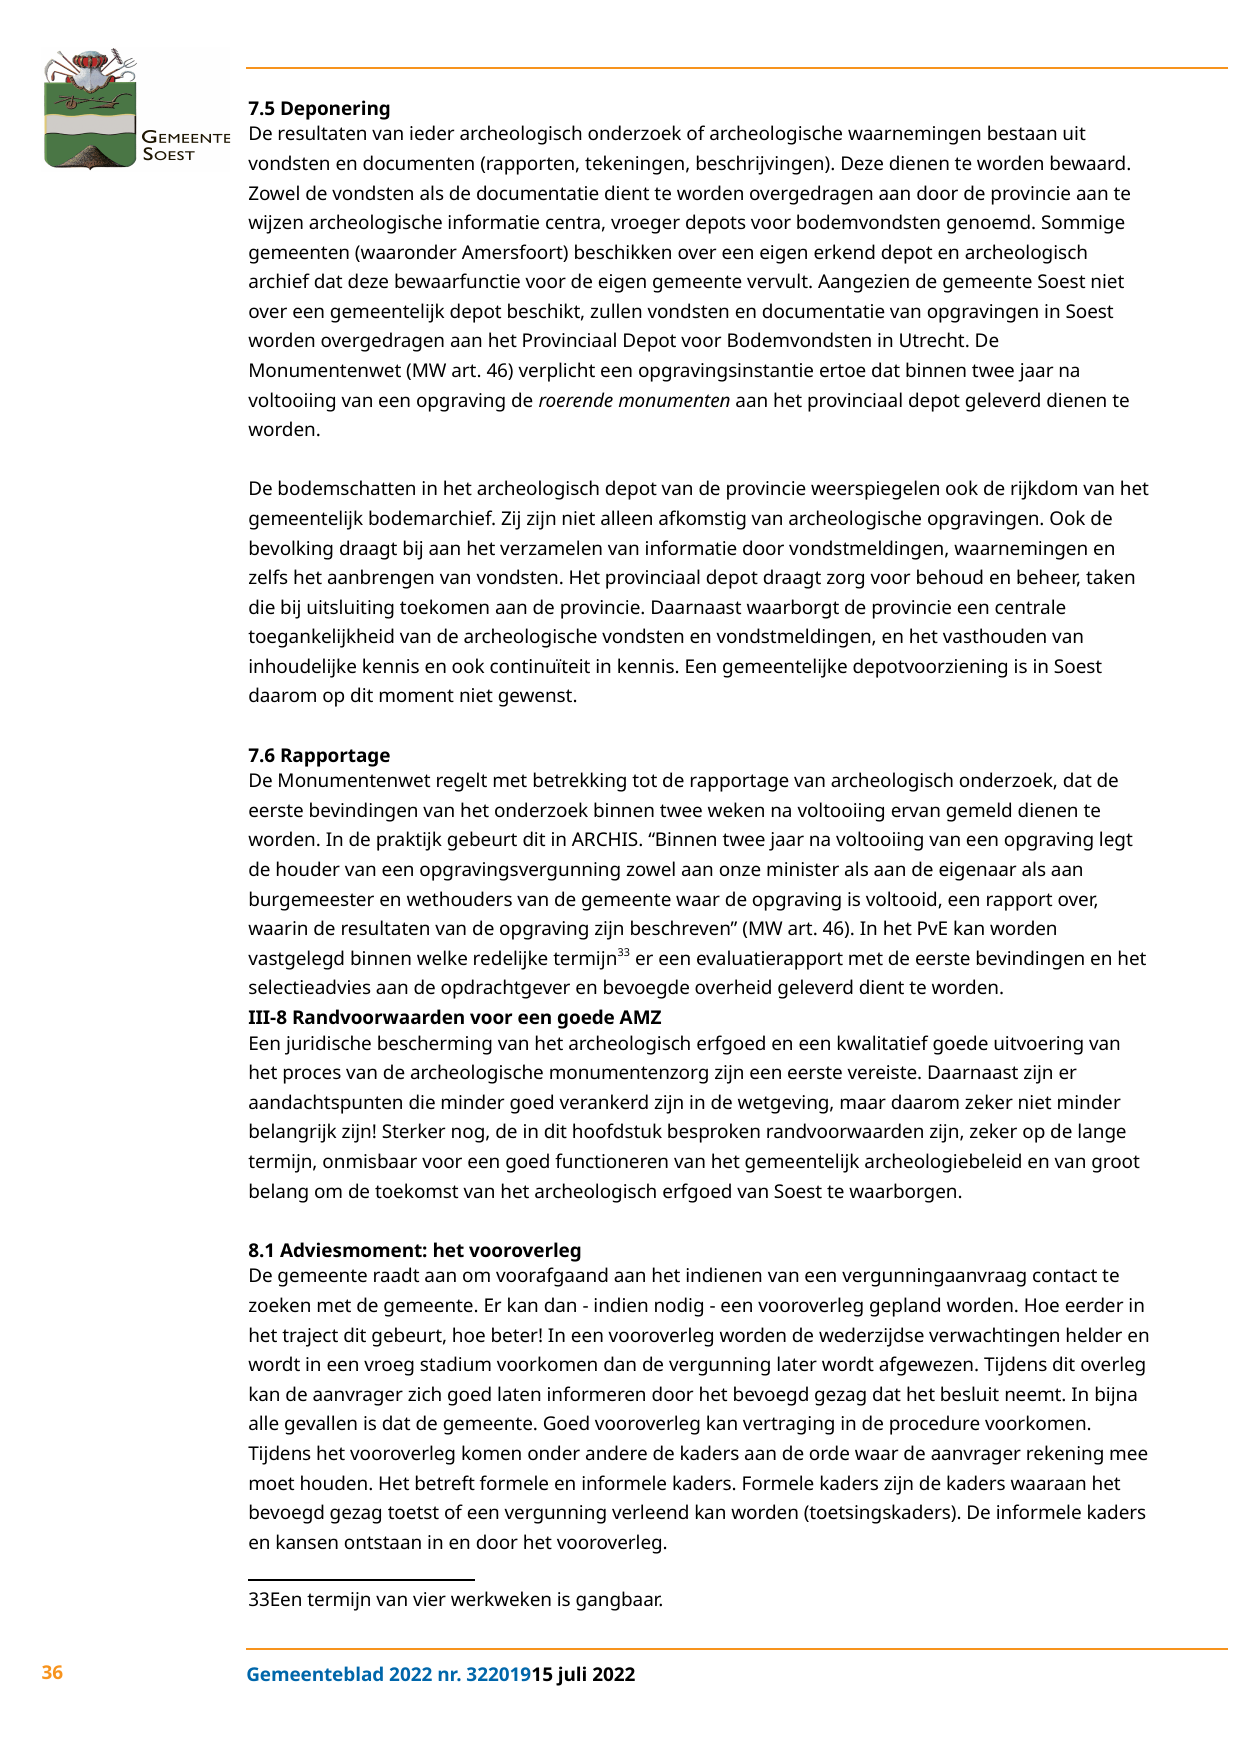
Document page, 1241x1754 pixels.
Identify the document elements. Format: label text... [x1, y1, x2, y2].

text 7.5 Deponering [248, 95, 1152, 121]
picture [41, 47, 231, 172]
text Een termijn van vier werkweken is gangbaar. [248, 1586, 1152, 1612]
text De gemeente raadt aan om voorafgaand aan het indienen van een vergunningaanvraag contact te zoeken met de gemeente. Er kan dan - indien nodig - een vooroverleg gepland worden. Hoe eerder in het traject dit gebeurt, hoe beter! In een vooroverleg worden de wederzijdse verwachtingen helder en wordt in een vroeg stadium voorkomen dan de vergunning later wordt afgewezen. Tijdens dit overleg kan de aanvrager zich goed laten informeren door het bevoegd gezag dat het besluit neemt. In bijna alle gevallen is dat de gemeente. Goed vooroverleg kan vertraging in de procedure voorkomen. Tijdens het vooroverleg komen onder andere de kaders aan de orde waar de aanvrager rekening mee moet houden. Het betreft formele en informele kaders. Formele kaders zijn de kaders waaraan het bevoegd gezag toetst of een vergunning verleend kan worden (toetsingskaders). De informele kaders en kansen ontstaan in en door het vooroverleg. [248, 1263, 1152, 1555]
text De bodemschatten in het archeologisch depot van de provincie weerspiegelen ook de rijkdom van het gemeentelijk bodemarchief. Zij zijn niet alleen afkomstig van archeologische opgravingen. Ook de bevolking draagt bij aan het verzamelen van informatie door vondstmeldingen, waarnemingen en zelfs het aanbrengen van vondsten. Het provinciaal depot draagt zorg voor behoud en beheer, taken die bij uitsluiting toekomen aan de provincie. Daarnaast waarborgt de provincie een centrale toegankelijkheid van de archeologische vondsten en vondstmeldingen, en het vasthouden van inhoudelijke kennis en ook continuïteit in kennis. Een gemeentelijke depotvoorziening is in Soest daarom op dit moment niet gewenst. [248, 476, 1152, 708]
text 7.6 Rapportage [248, 742, 1152, 767]
text Een juridische bescherming van het archeologisch erfgoed en een kwalitatief goede uitvoering van het proces van de archeologische monumentenzorg zijn een eerste vereiste. Daarnaast zijn er aandachtspunten die minder goed verankerd zijn in de wetgeving, maar daarom zeker niet minder belangrijk zijn! Sterker nog, de in dit hoofdstuk besproken randvoorwaarden zijn, zeker op de lange termijn, onmisbaar voor een goed functioneren van het gemeentelijk archeologiebeleid en van groot belang om de toekomst van het archeologisch erfgoed van Soest te waarborgen. [248, 1030, 1152, 1203]
text 8.1 Adviesmoment: het vooroverleg [248, 1237, 1152, 1263]
text III-8 Randvoorwaarden voor een goede AMZ [248, 1004, 1152, 1030]
text De resultaten van ieder archeologisch onderzoek of archeologische waarnemingen bestaan uit vondsten en documenten (rapporten, tekeningen, beschrijvingen). Deze dienen te worden bewaard. Zowel de vondsten als de documentatie dient te worden overgedragen aan door de provincie aan te wijzen archeologische informatie centra, vroeger depots voor bodemvondsten genoemd. Sommige gemeenten (waaronder Amersfoort) beschikken over een eigen erkend depot en archeologisch archief dat deze bewaarfunctie voor de eigen gemeente vervult. Aangezien de gemeente Soest niet over een gemeentelijk depot beschikt, zullen vondsten en documentatie van opgravingen in Soest worden overgedragen aan het Provinciaal Depot voor Bodemvondsten in Utrecht. De Monumentenwet (MW art. 46) verplicht een opgravingsinstantie ertoe dat binnen twee jaar na voltooiing van een opgraving de roerende monumenten aan het provinciaal depot geleverd dienen te worden. [248, 121, 1152, 442]
text De Monumentenwet regelt met betrekking tot de rapportage van archeologisch onderzoek, dat de eerste bevindingen van het onderzoek binnen twee weken na voltooiing ervan gemeld dienen te worden. In de praktijk gebeurt dit in ARCHIS. “Binnen twee jaar na voltooiing van een opgraving legt de houder van een opgravingsvergunning zowel aan onze minister als aan de eigenaar als aan burgemeester en wethouders van de gemeente waar de opgraving is voltooid, een rapport over, waarin de resultaten van de opgraving zijn beschreven” (MW art. 46). In het PvE kan worden vastgelegd binnen welke redelijke termijn er een evaluatierapport met de eerste bevindingen en het selectieadvies aan de opdrachtgever en bevoegde overheid geleverd dient te worden. [248, 767, 1152, 1000]
